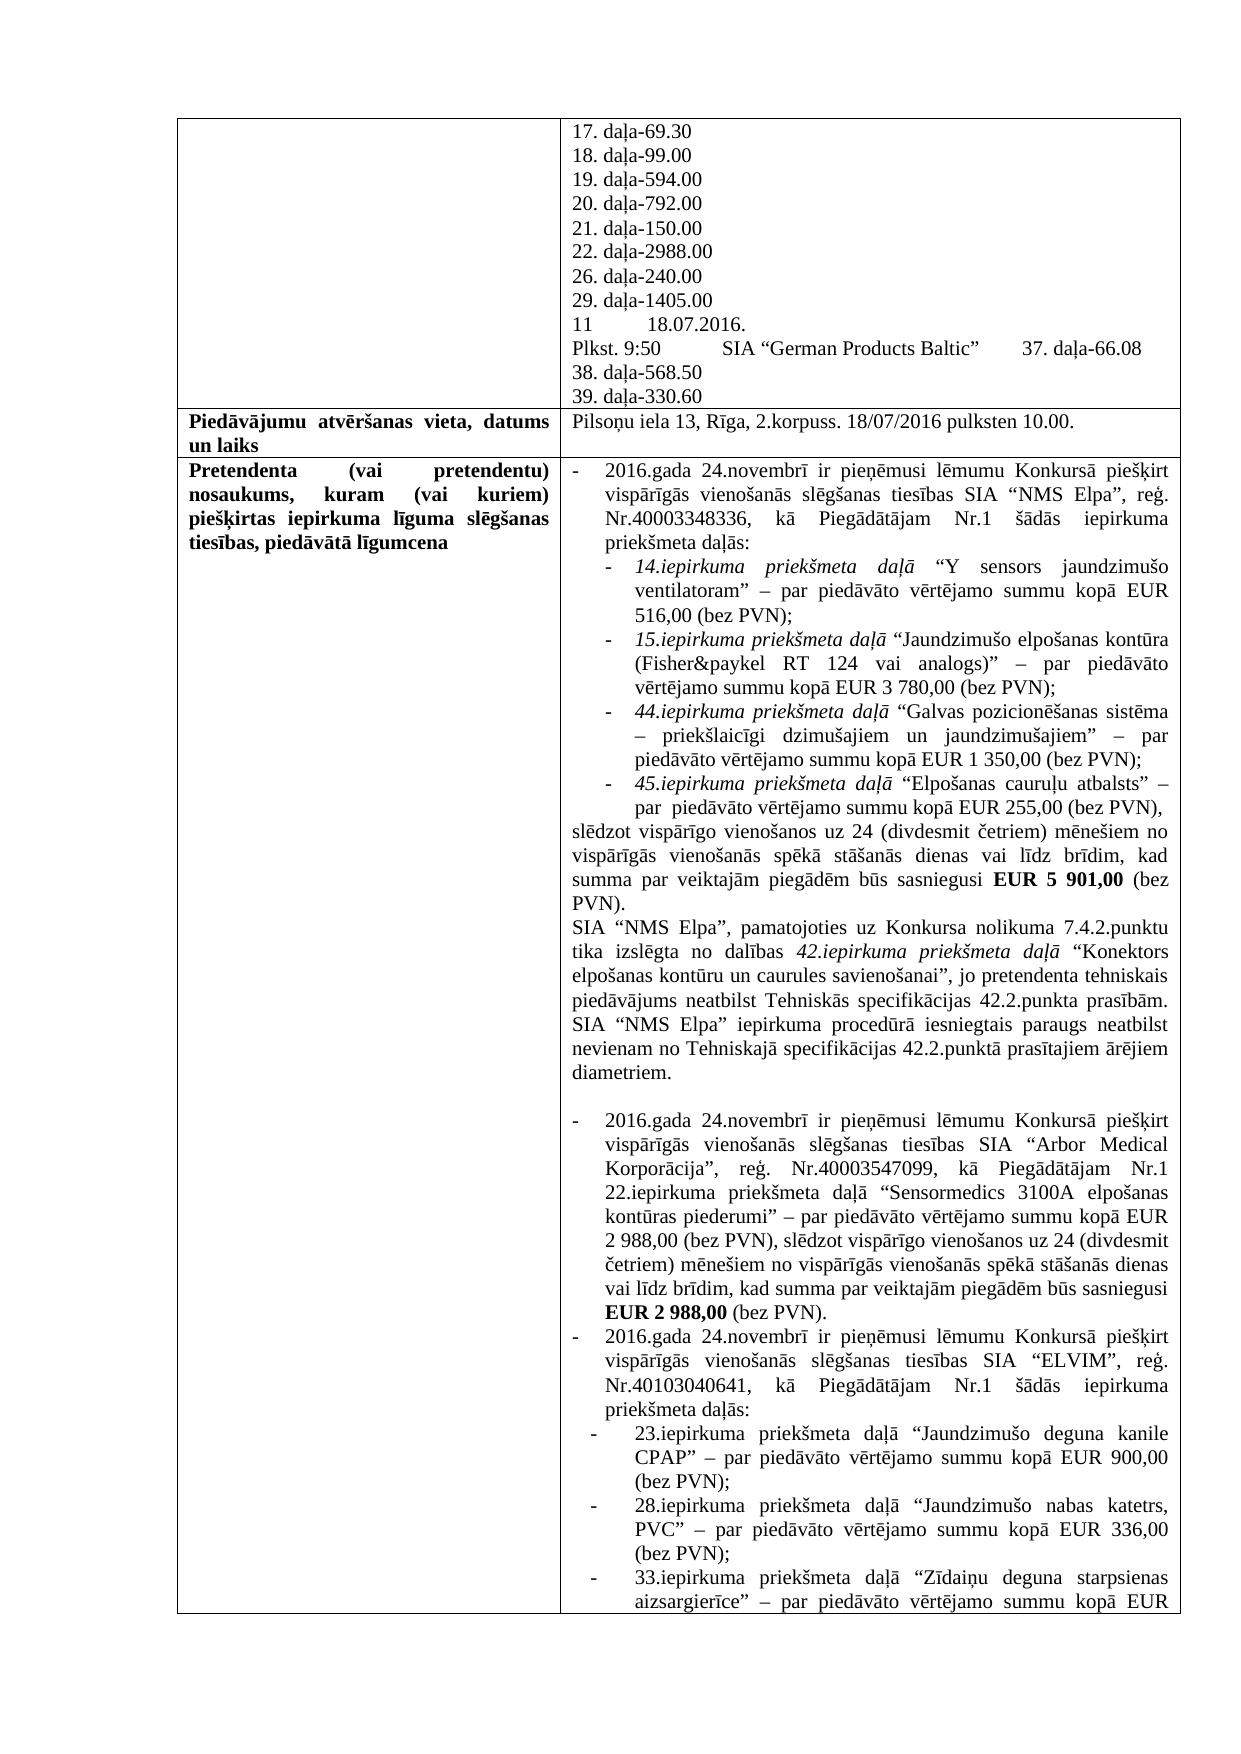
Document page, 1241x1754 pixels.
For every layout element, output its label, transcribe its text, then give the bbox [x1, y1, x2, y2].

table_cell Piedāvājumu atvēršanas vieta, datums un laiks [178, 409, 560, 457]
table_cell 17. daļa-69.30 18. daļa-99.00 19. daļa-594.00 20. daļa-792.00 21. daļa-150.00 22. daļa-2988.00 26. daļa-240.00 29. daļa-1405.00 11 18.07.2016. Plkst. 9:50 SIA “German Products Baltic” 37. daļa-66.08 38. daļa-568.50 39. daļa-330.60 [561, 119, 1180, 408]
table_cell 2016.gada 24.novembrī ir pieņēmusi lēmumu Konkursā piešķirt vispārīgās vienošanās slēgšanas tiesības SIA “NMS Elpa”, reģ. Nr.40003348336, kā Piegādātājam Nr.1 šādās iepirkuma priekšmeta daļās: 14.iepirkuma priekšmeta daļā “Y sensors jaundzimušo ventilatoram” – par piedāvāto vērtējamo summu kopā EUR 516,00 (bez PVN); 15.iepirkuma priekšmeta daļā “Jaundzimušo elpošanas kontūra (Fisher&paykel RT 124 vai analogs)” – par piedāvāto vērtējamo summu kopā EUR 3 780,00 (bez PVN); 44.iepirkuma priekšmeta daļā “Galvas pozicionēšanas sistēma – priekšlaicīgi dzimušajiem un jaundzimušajiem” – par piedāvāto vērtējamo summu kopā EUR 1 350,00 (bez PVN); 45.iepirkuma priekšmeta daļā “Elpošanas cauruļu atbalsts” – par piedāvāto vērtējamo summu kopā EUR 255,00 (bez PVN), slēdzot vispārīgo vienošanos uz 24 (divdesmit četriem) mēnešiem no vispārīgās vienošanās spēkā stāšanās dienas vai līdz brīdim, kad summa par veiktajām piegādēm būs sasniegusi EUR 5 901,00 (bez PVN). SIA “NMS Elpa”, pamatojoties uz Konkursa nolikuma 7.4.2.punktu tika izslēgta no dalības 42.iepirkuma priekšmeta daļā “Konektors elpošanas kontūru un caurules savienošanai”, jo pretendenta tehniskais piedāvājums neatbilst Tehniskās specifikācijas 42.2.punkta prasībām. SIA “NMS Elpa” iepirkuma procedūrā iesniegtais paraugs neatbilst nevienam no Tehniskajā specifikācijas 42.2.punktā prasītajiem ārējiem diametriem. 2016.gada 24.novembrī ir pieņēmusi lēmumu Konkursā piešķirt vispārīgās vienošanās slēgšanas tiesības SIA “Arbor Medical Korporācija”, reģ. Nr.40003547099, kā Piegādātājam Nr.1 22.iepirkuma priekšmeta daļā “Sensormedics 3100A elpošanas kontūras piederumi” – par piedāvāto vērtējamo summu kopā EUR 2 988,00 (bez PVN), slēdzot vispārīgo vienošanos uz 24 (divdesmit četriem) mēnešiem no vispārīgās vienošanās spēkā stāšanās dienas vai līdz brīdim, kad summa par veiktajām piegādēm būs sasniegusi EUR 2 988,00 (bez PVN). 2016.gada 24.novembrī ir pieņēmusi lēmumu Konkursā piešķirt vispārīgās vienošanās slēgšanas tiesības SIA “ELVIM”, reģ. Nr.40103040641, kā Piegādātājam Nr.1 šādās iepirkuma priekšmeta daļās: 23.iepirkuma priekšmeta daļā “Jaundzimušo deguna kanile CPAP” – par piedāvāto vērtējamo summu kopā EUR 900,00 (bez PVN); 28.iepirkuma priekšmeta daļā “Jaundzimušo nabas katetrs, PVC” – par piedāvāto vērtējamo summu kopā EUR 336,00 (bez PVN); 33.iepirkuma priekšmeta daļā “Zīdaiņu deguna starpsienas aizsargierīce” – par piedāvāto vērtējamo summu kopā EUR [561, 458, 1180, 1613]
table_cell Pretendenta (vai pretendentu) nosaukums, kuram (vai kuriem) piešķirtas iepirkuma līguma slēgšanas tiesības, piedāvātā līgumcena [178, 458, 560, 1613]
table_cell Pilsoņu iela 13, Rīga, 2.korpuss. 18/07/2016 pulksten 10.00. [561, 409, 1180, 457]
table_cell [178, 119, 560, 408]
